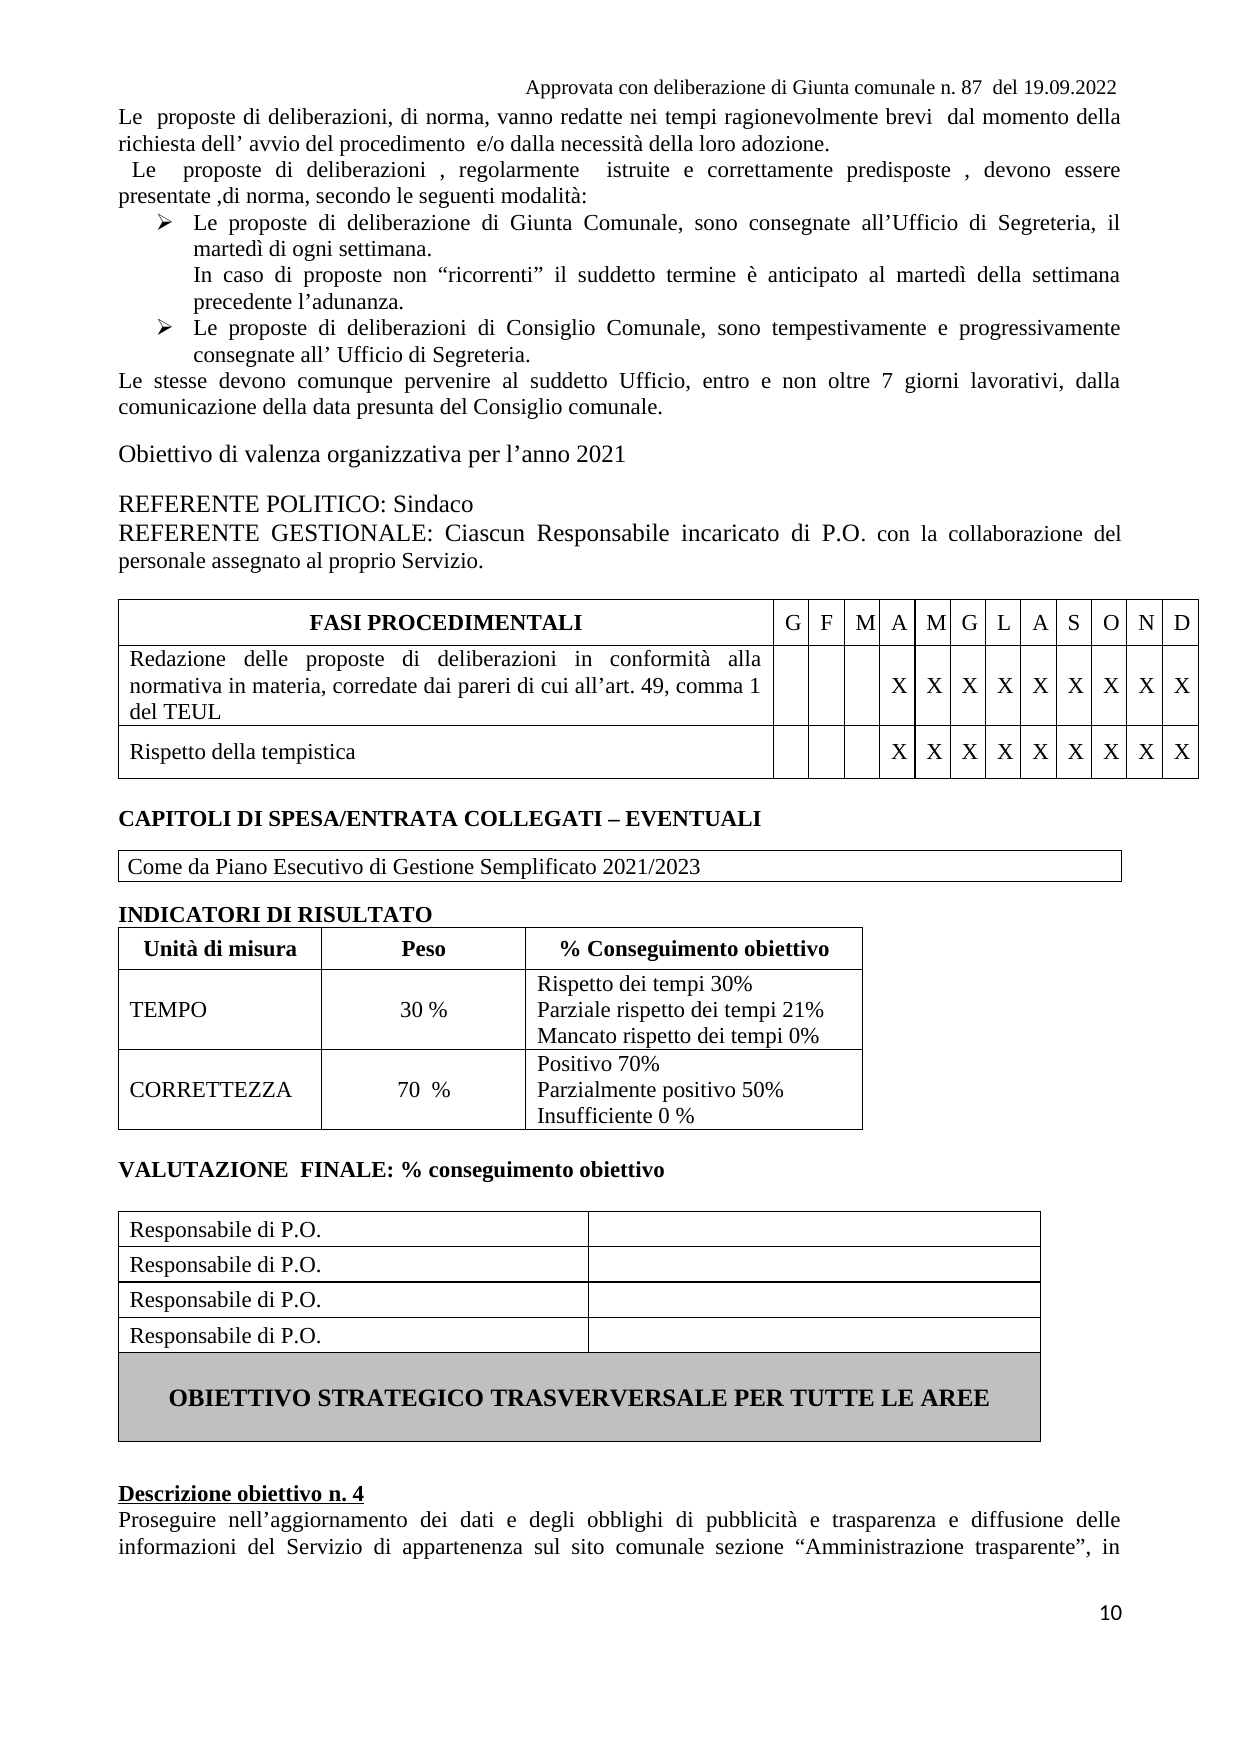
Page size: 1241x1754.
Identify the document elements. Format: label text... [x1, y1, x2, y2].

table_cell X [1057, 726, 1091, 778]
table_cell X [1127, 646, 1162, 724]
text Le stesse devono comunque pervenire al suddetto Ufficio, entro e non oltre 7 giorni lavorativi, dalla comunicazione della data presunta del Consiglio comunale. [118, 367, 1122, 420]
table_header Peso [322, 928, 525, 969]
table_cell X [1092, 726, 1126, 778]
text REFERENTE GESTIONALE: Ciascun Responsabile incaricato di P.O. con la collaborazione del personale assegnato al proprio Servizio. [118, 518, 1122, 573]
text INDICATORI DI RISULTATO [118, 901, 1122, 927]
text Le proposte di deliberazioni , regolarmente istruite e correttamente predisposte , devono essere presentate ,di norma, secondo le seguenti modalità: [118, 156, 1122, 209]
table_header G [951, 600, 985, 644]
text VALUTAZIONE FINALE: % conseguimento obiettivo [118, 1156, 1122, 1183]
table_cell Responsabile di P.O. [119, 1247, 588, 1281]
table_header G [774, 600, 808, 644]
table_header Unità di misura [119, 928, 321, 969]
table_cell X [1127, 726, 1162, 778]
table_header D [1163, 600, 1198, 644]
text In caso di proposte non “ricorrenti” il suddetto termine è anticipato al martedì della settimana precedente l’adunanza. [193, 262, 1122, 314]
table_header Responsabile di P.O. [119, 1212, 588, 1246]
list Le proposte di deliberazioni di Consiglio Comunale, sono tempestivamente e progressivamente consegnate all’ Ufficio di Segreteria. [156, 314, 1122, 367]
table_cell [809, 646, 844, 724]
table_cell TEMPO [119, 970, 321, 1049]
table_cell 30 % [322, 970, 525, 1049]
table_header M [916, 600, 950, 644]
table_header S [1057, 600, 1091, 644]
table_cell Rispetto della tempistica [119, 726, 773, 778]
table_header L [986, 600, 1020, 644]
table_cell CORRETTEZZA [119, 1050, 321, 1129]
text REFERENTE POLITICO: Sindaco [118, 489, 1122, 518]
table_cell Rispetto dei tempi 30% Parziale rispetto dei tempi 21% Mancato rispetto dei tempi 0% [526, 970, 862, 1049]
table_cell Redazione delle proposte di deliberazioni in conformità alla normativa in materia, corredate dai pareri di cui all’art. 49, comma 1 del TEUL [119, 646, 773, 724]
table_cell X [1057, 646, 1091, 724]
table_header [589, 1212, 1040, 1246]
table_cell [589, 1318, 1040, 1352]
table_header FASI PROCEDIMENTALI [119, 600, 773, 644]
table_cell Positivo 70% Parzialmente positivo 50% Insufficiente 0 % [526, 1050, 862, 1129]
table_cell X [880, 646, 914, 724]
table_cell [774, 646, 808, 724]
table_cell X [951, 646, 985, 724]
table_cell X [986, 646, 1020, 724]
table_cell Responsabile di P.O. [119, 1283, 588, 1317]
table_header A [1021, 600, 1056, 644]
table_cell [809, 726, 844, 778]
table_cell X [916, 726, 950, 778]
table_cell X [951, 726, 985, 778]
table_cell 70 % [322, 1050, 525, 1129]
list Le proposte di deliberazione di Giunta Comunale, sono consegnate all’Ufficio di Segreteria, il martedì di ogni settimana. [156, 209, 1122, 262]
table_cell X [1163, 646, 1198, 724]
table_cell [589, 1283, 1040, 1317]
table_cell [589, 1247, 1040, 1281]
table_header N [1127, 600, 1162, 644]
text Proseguire nell’aggiornamento dei dati e degli obblighi di pubblicità e trasparenza e diffusione delle informazioni del Servizio di appartenenza sul sito comunale sezione “Amministrazione trasparente”, in [118, 1507, 1122, 1559]
table_cell X [1163, 726, 1198, 778]
table_header O [1092, 600, 1126, 644]
text Come da Piano Esecutivo di Gestione Semplificato 2021/2023 [119, 851, 1121, 881]
table_cell X [1092, 646, 1126, 724]
table_cell Responsabile di P.O. [119, 1318, 588, 1352]
text Descrizione obiettivo n. 4 [118, 1480, 1122, 1507]
table_cell X [1021, 726, 1056, 778]
table_header % Conseguimento obiettivo [526, 928, 862, 969]
table_header M [845, 600, 879, 644]
text CAPITOLI DI SPESA/ENTRATA COLLEGATI – EVENTUALI [118, 805, 1122, 831]
text Le proposte di deliberazioni, di norma, vanno redatte nei tempi ragionevolmente brevi dal momento della richiesta dell’ avvio del procedimento e/o dalla necessità della loro adozione. [118, 103, 1122, 156]
table_cell OBIETTIVO STRATEGICO TRASVERVERSALE PER TUTTE LE AREE [119, 1353, 1040, 1441]
table_cell [845, 646, 879, 724]
table_cell X [1021, 646, 1056, 724]
table_cell [845, 726, 879, 778]
table_cell X [880, 726, 914, 778]
table_cell X [916, 646, 950, 724]
table_header A [880, 600, 914, 644]
table_header F [809, 600, 844, 644]
table_cell [774, 726, 808, 778]
table_cell X [986, 726, 1020, 778]
text Obiettivo di valenza organizzativa per l’anno 2021 [118, 439, 1122, 468]
